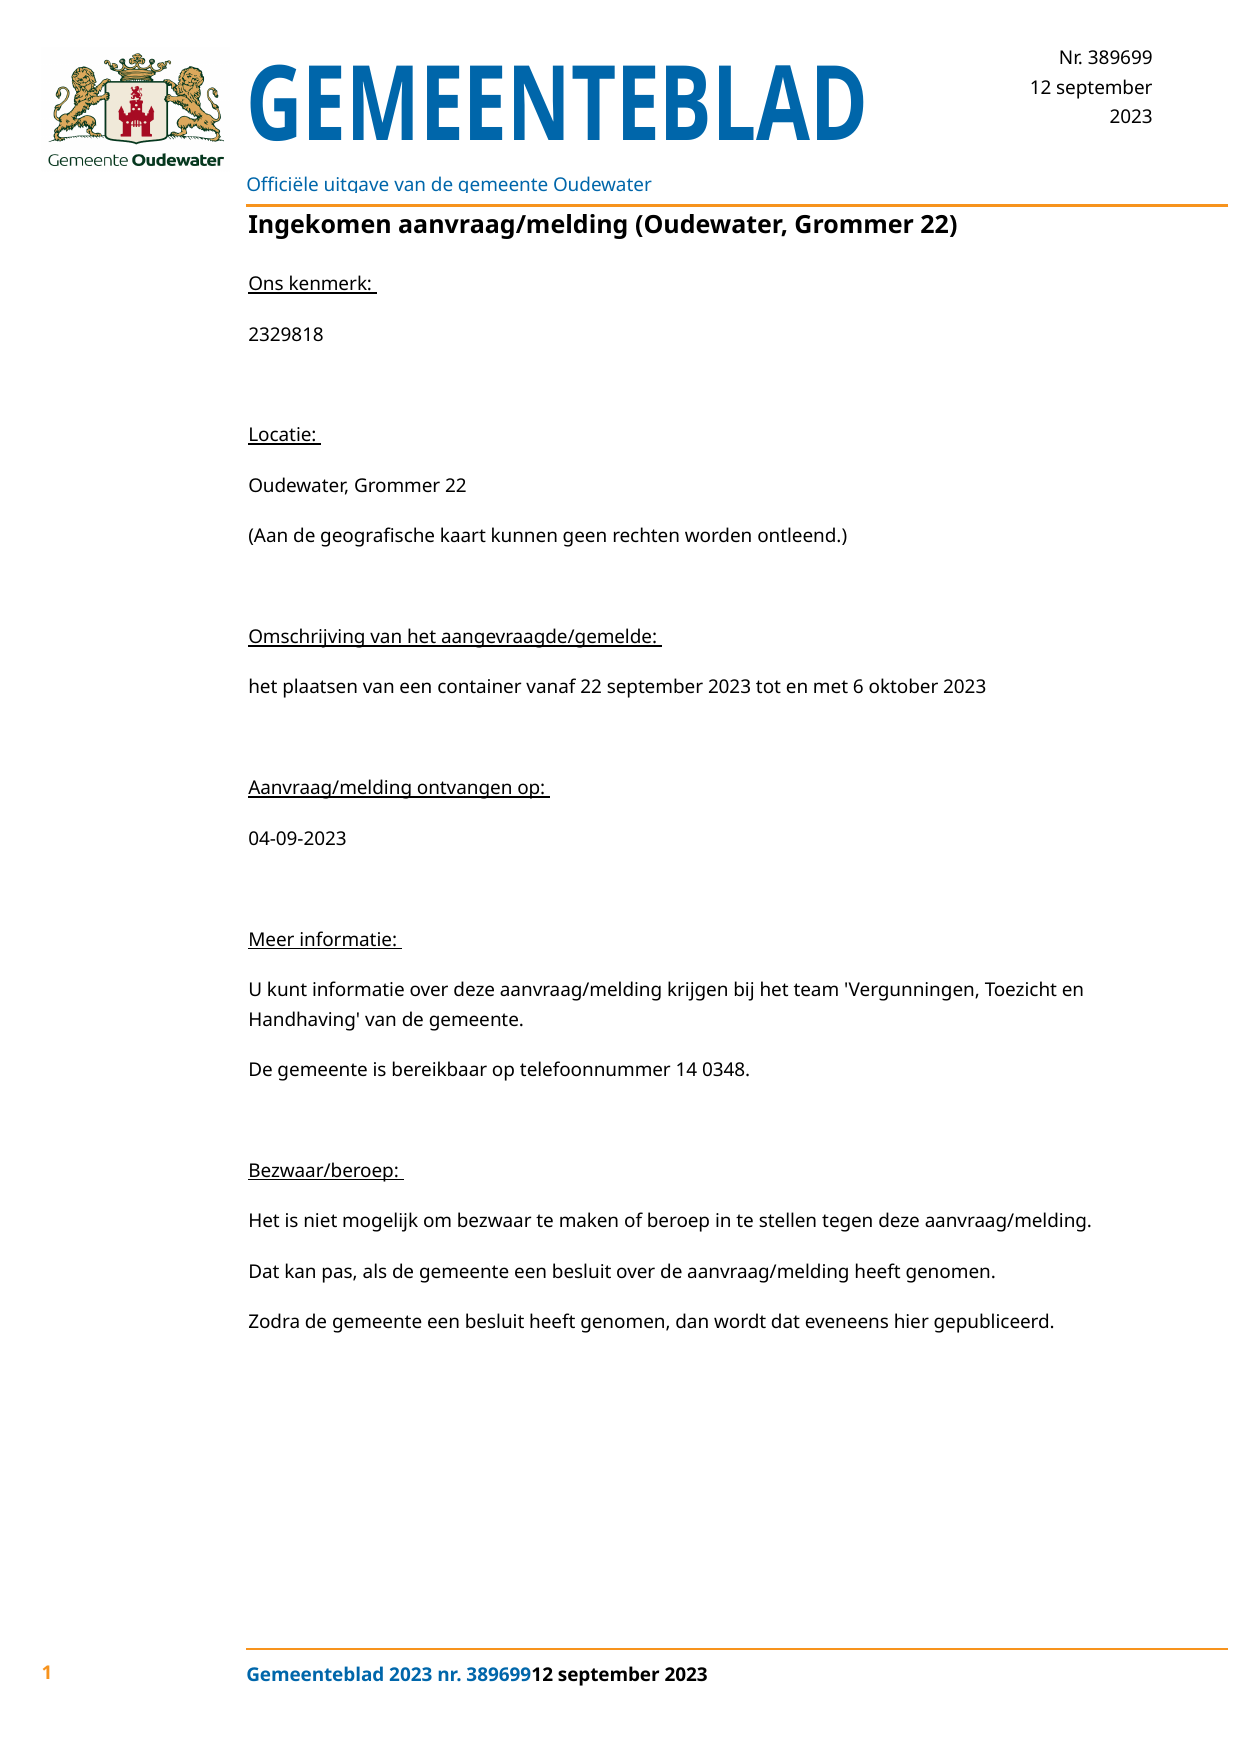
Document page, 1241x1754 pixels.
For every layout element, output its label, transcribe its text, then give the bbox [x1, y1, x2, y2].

text Oudewater, Grommer 22 [248, 472, 1152, 498]
text Locatie: [248, 422, 1152, 447]
text De gemeente is bereikbaar op telefoonnummer 14 0348. [248, 1056, 1152, 1082]
text Aanvraag/melding ontvangen op: [248, 774, 1152, 800]
text 2329818 [248, 321, 1152, 346]
text Ingekomen aanvraag/melding (Oudewater, Grommer 22) [248, 207, 1152, 241]
picture [41, 47, 231, 172]
text Omschrijving van het aangevraagde/gemelde: [248, 623, 1152, 649]
text Dat kan pas, als de gemeente een besluit over de aanvraag/melding heeft genomen. [248, 1258, 1152, 1283]
text Zodra de gemeente een besluit heeft genomen, dan wordt dat eveneens hier gepubliceerd. [248, 1308, 1152, 1334]
text Bezwaar/beroep: [248, 1157, 1152, 1183]
text Het is niet mogelijk om bezwaar te maken of beroep in te stellen tegen deze aanvraag/melding. [248, 1207, 1152, 1233]
text 04-09-2023 [248, 825, 1152, 851]
text (Aan de geografische kaart kunnen geen rechten worden ontleend.) [248, 522, 1152, 548]
text U kunt informatie over deze aanvraag/melding krijgen bij het team 'Vergunningen, Toezicht en Handhaving' van de gemeente. [248, 976, 1152, 1031]
text Meer informatie: [248, 926, 1152, 951]
text Ons kenmerk: [248, 270, 1152, 296]
text het plaatsen van een container vanaf 22 september 2023 tot en met 6 oktober 2023 [248, 674, 1152, 699]
